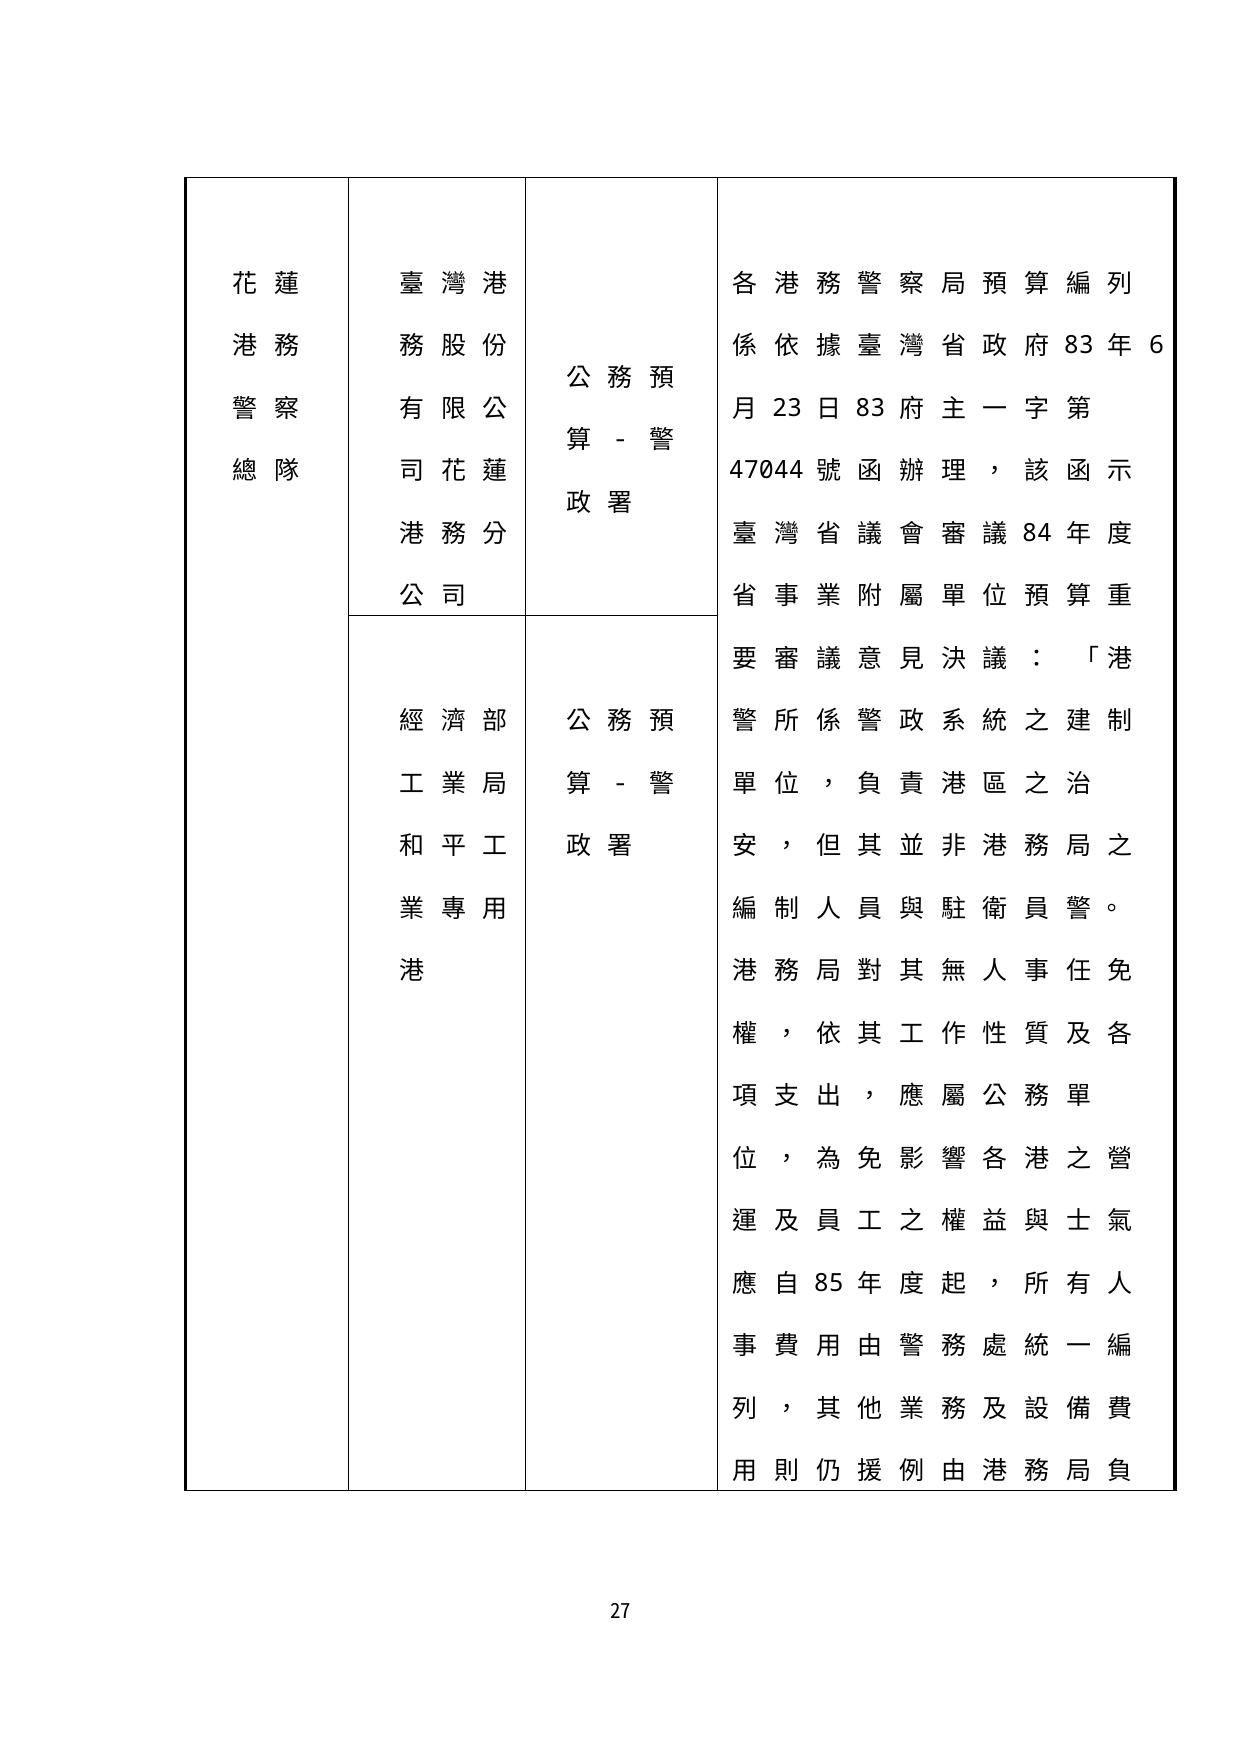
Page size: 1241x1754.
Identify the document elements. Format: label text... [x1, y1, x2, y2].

table_cell 花蓮港務警察總隊 [187, 178, 348, 1490]
table_cell 經濟部工業局和平工業專用港 [349, 616, 525, 1490]
table_cell 各港務警察局預算編列係依據臺灣省政府83年6月23日83府主一字第47044號函辦理，該函示臺灣省議會審議84年度省事業附屬單位預算重要審議意見決議：「港警所係警政系統之建制單位，負責港區之治安，但其並非港務局之編制人員與駐衛員警。港務局對其無人事任免權，依其工作性質及各項支出，應屬公務單位，為免影響各港之營運及員工之權益與士氣應自85年度起，所有人事費用由警務處統一編列，其他業務及設備費用則仍援例由港務局負擔。」 [718, 178, 1173, 1490]
table_cell 公務預算-警政署 [526, 616, 717, 1490]
table_cell 公務預算-警政署 [526, 178, 717, 615]
table_cell 臺灣港務股份有限公司花蓮港務分公司 [349, 178, 525, 615]
